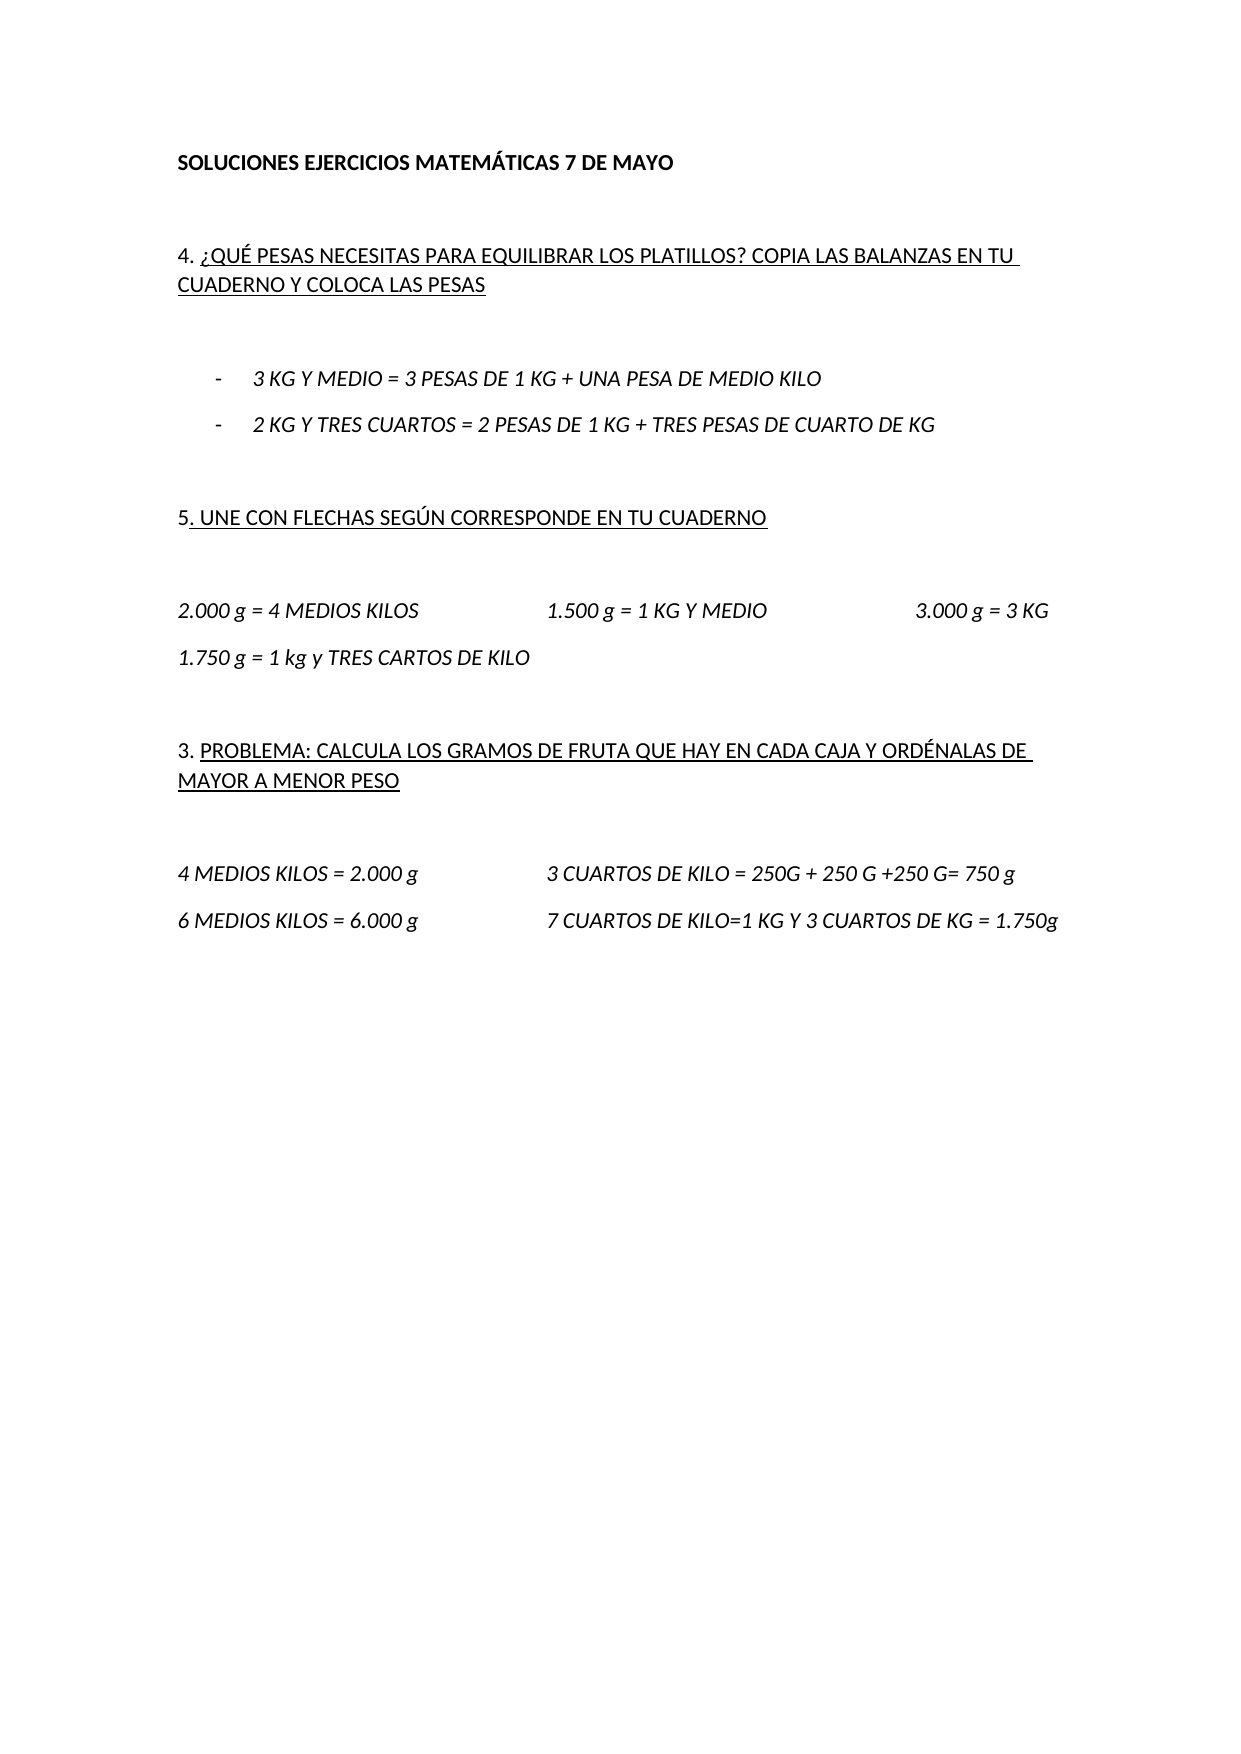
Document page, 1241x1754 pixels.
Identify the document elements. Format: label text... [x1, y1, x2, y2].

text 1.750 g = 1 kg y TRES CARTOS DE KILO [177, 643, 1063, 671]
text 4. ¿QUÉ PESAS NECESITAS PARA EQUILIBRAR LOS PLATILLOS? COPIA LAS BALANZAS EN TU CUADERNO Y COLOCA LAS PESAS [177, 241, 1063, 299]
text 4 MEDIOS KILOS = 2.000 g 3 CUARTOS DE KILO = 250G + 250 G +250 G= 750 g [177, 859, 1063, 887]
list 2 KG Y TRES CUARTOS = 2 PESAS DE 1 KG + TRES PESAS DE CUARTO DE KG [215, 410, 1063, 438]
text SOLUCIONES EJERCICIOS MATEMÁTICAS 7 DE MAYO [177, 148, 1063, 176]
text 2.000 g = 4 MEDIOS KILOS 1.500 g = 1 KG Y MEDIO 3.000 g = 3 KG [177, 597, 1063, 624]
text 5. UNE CON FLECHAS SEGÚN CORRESPONDE EN TU CUADERNO [177, 503, 1063, 531]
text 3. PROBLEMA: CALCULA LOS GRAMOS DE FRUTA QUE HAY EN CADA CAJA Y ORDÉNALAS DE MAYOR A MENOR PESO [177, 736, 1063, 794]
text 6 MEDIOS KILOS = 6.000 g 7 CUARTOS DE KILO=1 KG Y 3 CUARTOS DE KG = 1.750g [177, 906, 1063, 934]
list 3 KG Y MEDIO = 3 PESAS DE 1 KG + UNA PESA DE MEDIO KILO [215, 364, 1063, 392]
